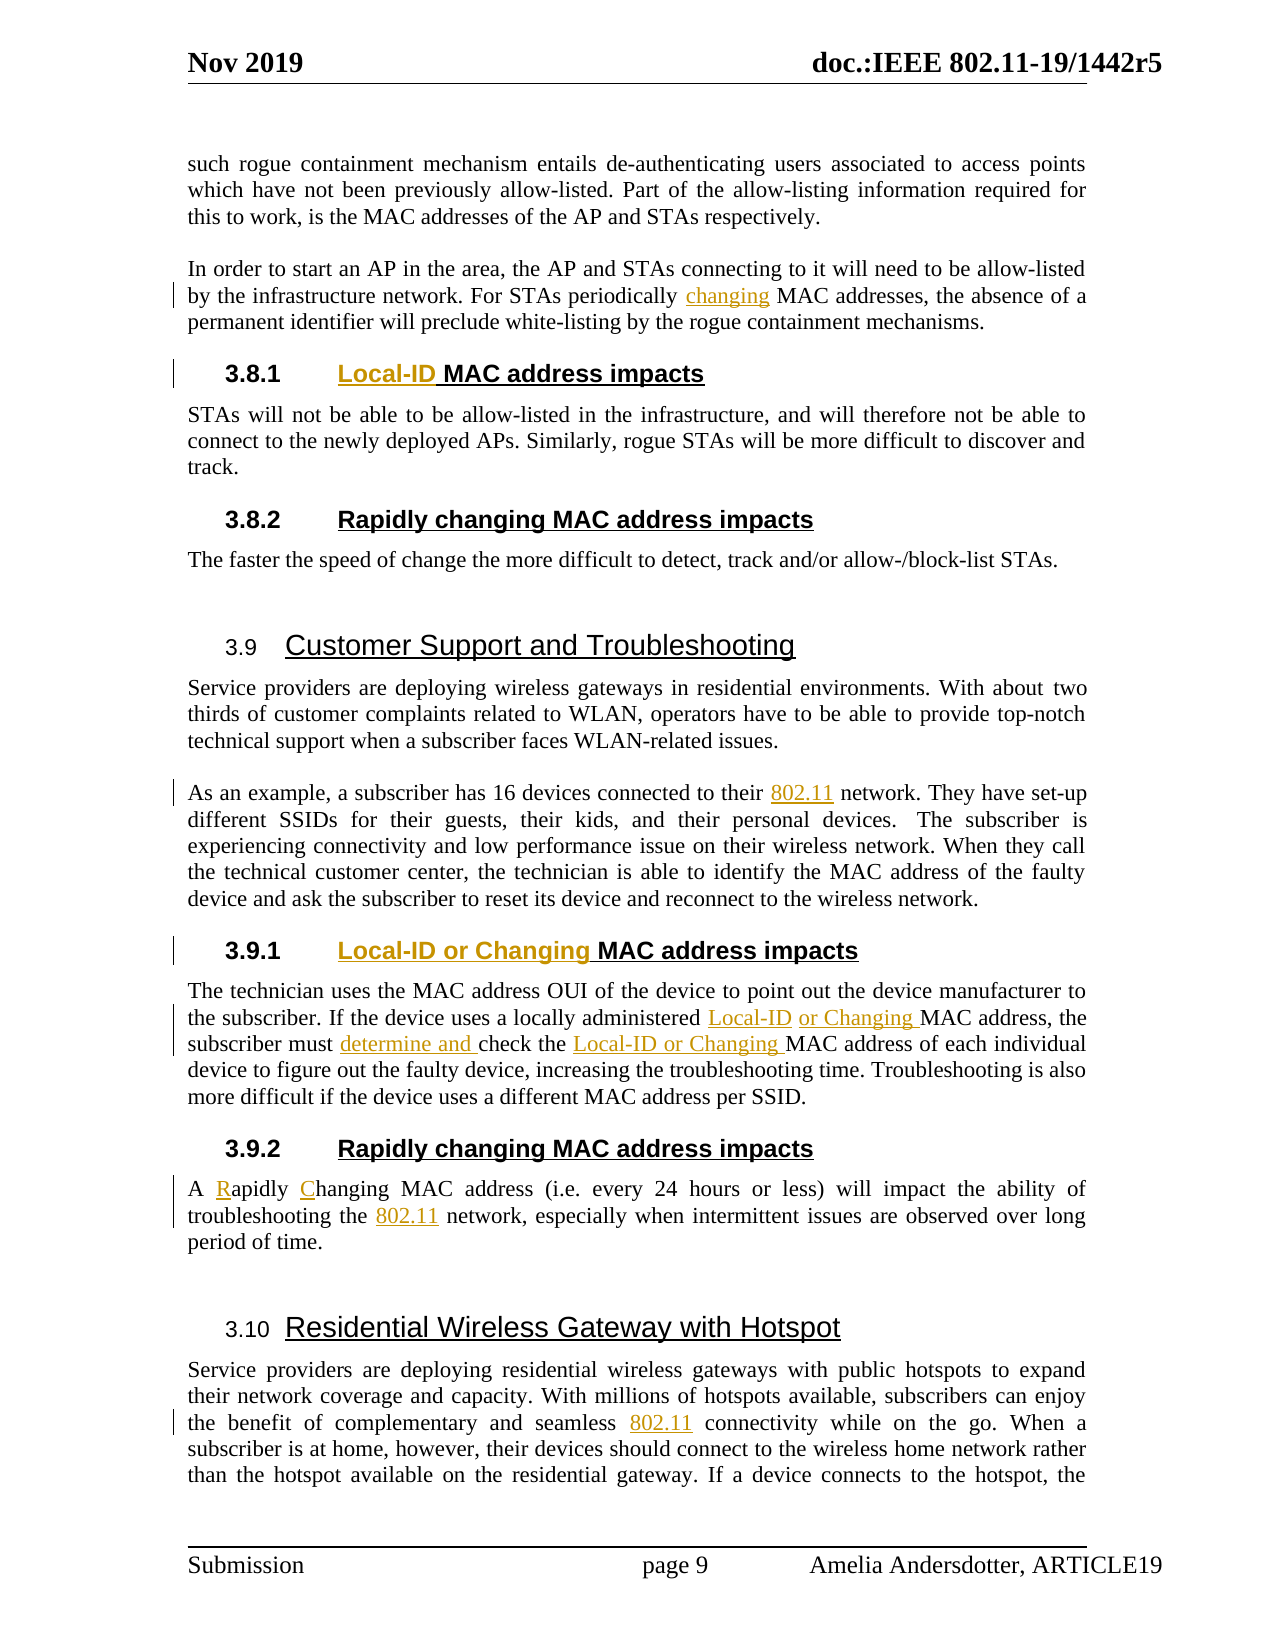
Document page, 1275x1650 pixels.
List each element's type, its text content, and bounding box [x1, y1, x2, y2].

text Service providers are deploying wireless gateways in residential environments. With about two thirds of customer complaints related to WLAN, operators have to be able to provide top-notch technical support when a subscriber faces WLAN-related issues. [187, 674, 1087, 753]
text The faster the speed of change the more difficult to detect, track and/or allow-/block-list STAs. [187, 546, 1087, 572]
text STAs will not be able to be allow-listed in the infrastructure, and will therefore not be able to connect to the newly deployed APs. Similarly, rogue STAs will be more difficult to discover and track. [187, 401, 1087, 480]
subtitle Rapidly changing MAC address impacts [225, 505, 1087, 533]
subtitle Local-ID MAC address impacts [225, 359, 1087, 388]
subtitle Customer Support and Troubleshooting [225, 628, 1087, 661]
text In order to start an AP in the area, the AP and STAs connecting to it will need to be allow-listed by the infrastructure network. For STAs periodically changing MAC addresses, the absence of a permanent identifier will preclude white-listing by the rogue containment mechanisms. [187, 255, 1087, 334]
subtitle Rapidly changing MAC address impacts [225, 1134, 1087, 1163]
text As an example, a subscriber has 16 devices connected to their 802.11 network. They have set-up different SSIDs for their guests, their kids, and their personal devices. The subscriber is experiencing connectivity and low performance issue on their wireless network. When they call the technical customer center, the technician is able to identify the MAC address of the faulty device and ask the subscriber to reset its device and reconnect to the wireless network. [187, 779, 1087, 911]
subtitle Residential Wireless Gateway with Hotspot [225, 1310, 1087, 1343]
text such rogue containment mechanism entails de-authenticating users associated to access points which have not been previously allow-listed. Part of the allow-listing information required for this to work, is the MAC addresses of the AP and STAs respectively. [187, 150, 1087, 229]
text The technician uses the MAC address OUI of the device to point out the device manufacturer to the subscriber. If the device uses a locally administered Local-ID or Changing MAC address, the subscriber must determine and check the Local-ID or Changing MAC address of each individual device to figure out the faulty device, increasing the troubleshooting time. Troubleshooting is also more difficult if the device uses a different MAC address per SSID. [187, 977, 1087, 1109]
text A Rapidly Changing MAC address (i.e. every 24 hours or less) will impact the ability of troubleshooting the 802.11 network, especially when intermittent issues are observed over long period of time. [187, 1175, 1087, 1254]
subtitle Local-ID or Changing MAC address impacts [225, 936, 1087, 965]
text Service providers are deploying residential wireless gateways with public hotspots to expand their network coverage and capacity. With millions of hotspots available, subscribers can enjoy the benefit of complementary and seamless 802.11 connectivity while on the go. When a subscriber is at home, however, their devices should connect to the wireless home network rather than the hotspot available on the residential gateway. If a device connects to the hotspot, the [187, 1356, 1087, 1488]
